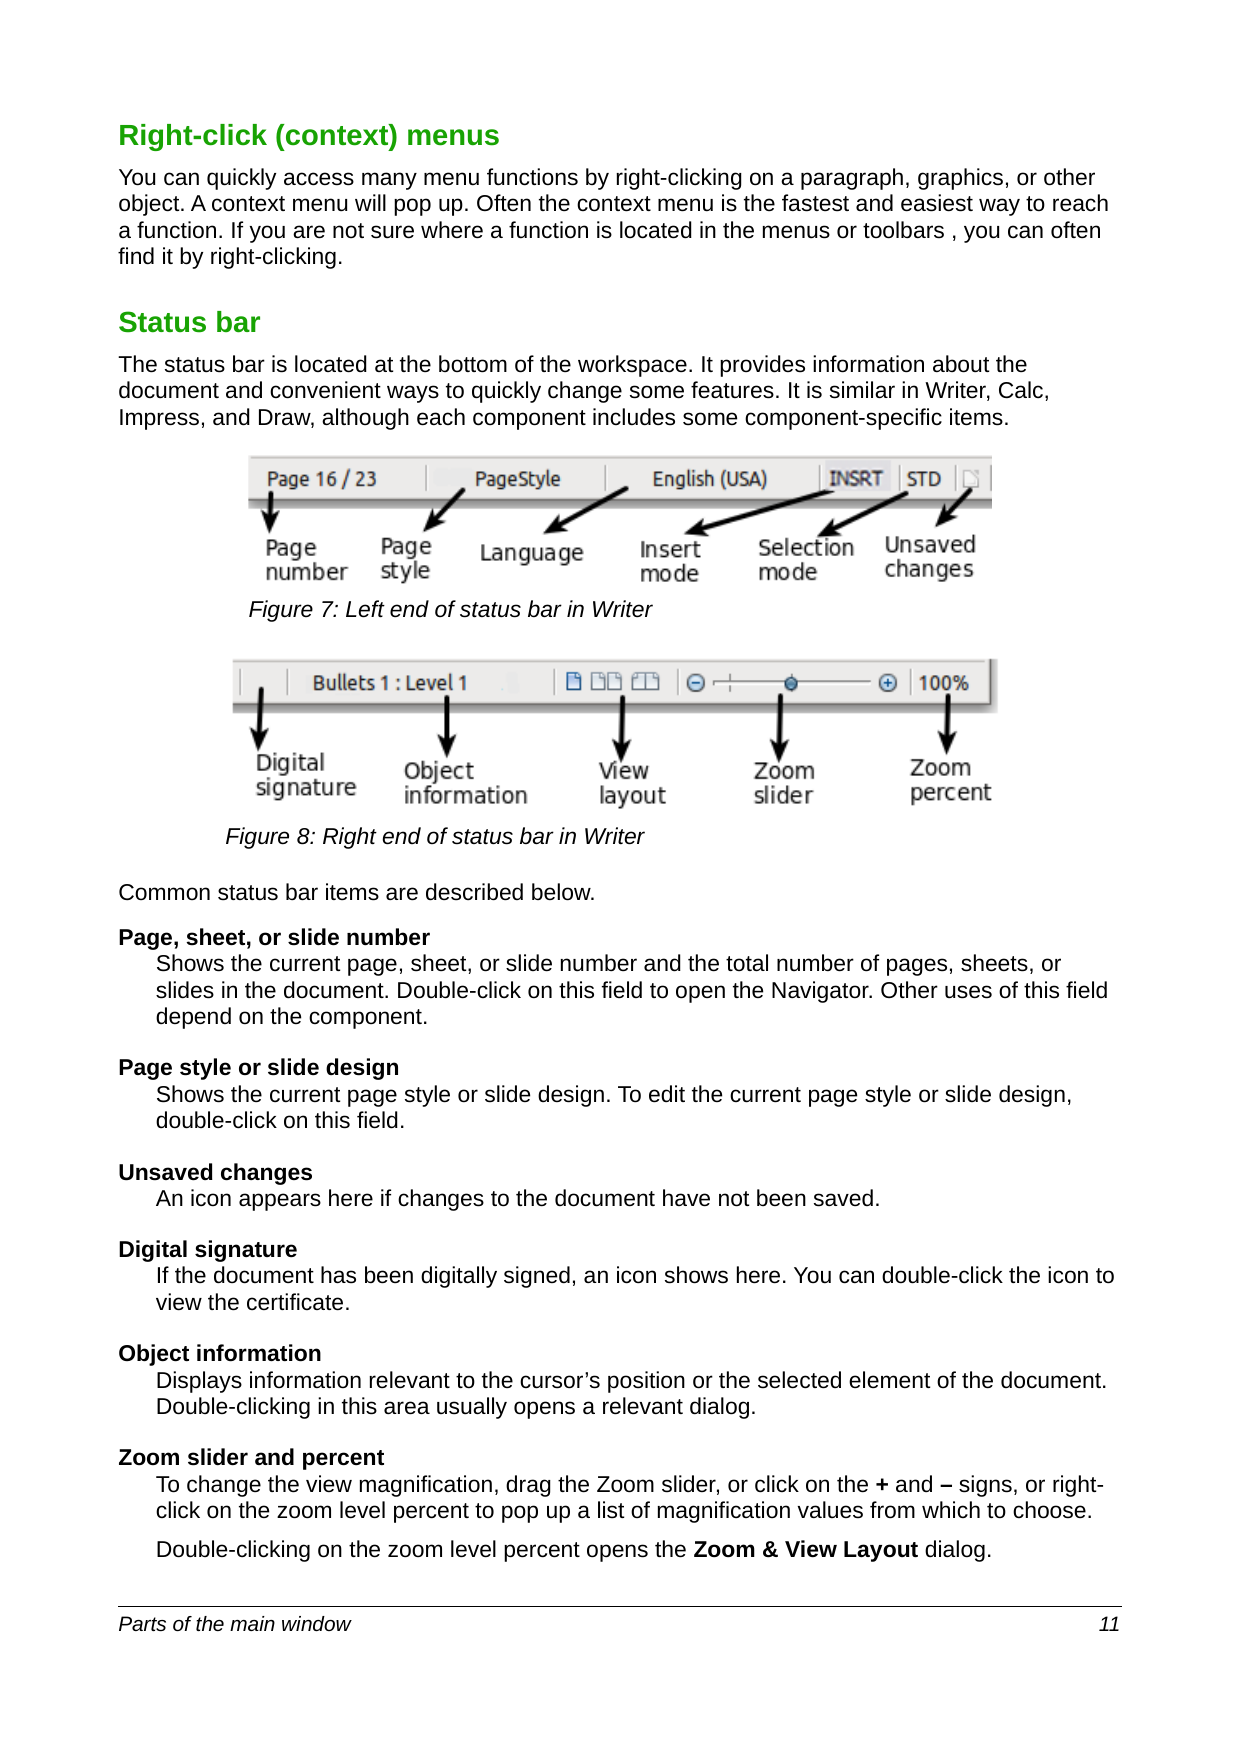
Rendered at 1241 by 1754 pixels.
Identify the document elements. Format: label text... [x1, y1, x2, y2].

text You can quickly access many menu functions by right-clicking on a paragraph, graphics, or other object. A context menu will pop up. Often the context menu is the fastest and easiest way to reach a function. If you are not sure where a function is located in the menus or toolbars , you can often find it by right-clicking. [118, 164, 1122, 269]
text Shows the current page, sheet, or slide number and the total number of pages, sheets, or slides in the document. Double-click on this field to open the Navigator. Other uses of this field depend on the component. [156, 950, 1122, 1029]
text Double-clicking on the zoom level percent opens the Zoom & View Layout dialog. [156, 1536, 1122, 1562]
picture [225, 657, 1015, 817]
subtitle Status bar [118, 305, 1122, 338]
subtitle Right-click (context) menus [118, 118, 1122, 152]
text Displays information relevant to the cursor’s position or the selected element of the document. Double-clicking in this area usually opens a relevant dialog. [156, 1367, 1122, 1419]
text Shows the current page style or slide design. To edit the current page style or slide design, double-click on this field. [156, 1081, 1122, 1133]
text An icon appears here if changes to the document have not been saved. [156, 1185, 1122, 1211]
text Unsaved changes [118, 1158, 1122, 1185]
text Zoom slider and percent [118, 1444, 1122, 1471]
text Figure 7: Left end of status bar in Writer [248, 596, 992, 622]
text Object information [118, 1340, 1122, 1367]
text If the document has been digitally signed, an icon shows here. You can double-click the icon to view the certificate. [156, 1262, 1122, 1315]
text Page style or slide design [118, 1054, 1122, 1081]
text Digital signature [118, 1236, 1122, 1262]
text To change the view magnification, drag the Zoom slider, or click on the + and – signs, or right-click on the zoom level percent to pop up a list of magnification values from which to choose. [156, 1471, 1122, 1523]
list Common status bar items are described below. [118, 879, 1122, 905]
text Page, sheet, or slide number [118, 924, 1122, 950]
text Figure 8: Right end of status bar in Writer [225, 823, 1015, 849]
picture [248, 455, 992, 590]
text The status bar is located at the bottom of the workspace. It provides information about the document and convenient ways to quickly change some features. It is similar in Writer, Calc, Impress, and Draw, although each component includes some component-specific items. [118, 351, 1122, 430]
